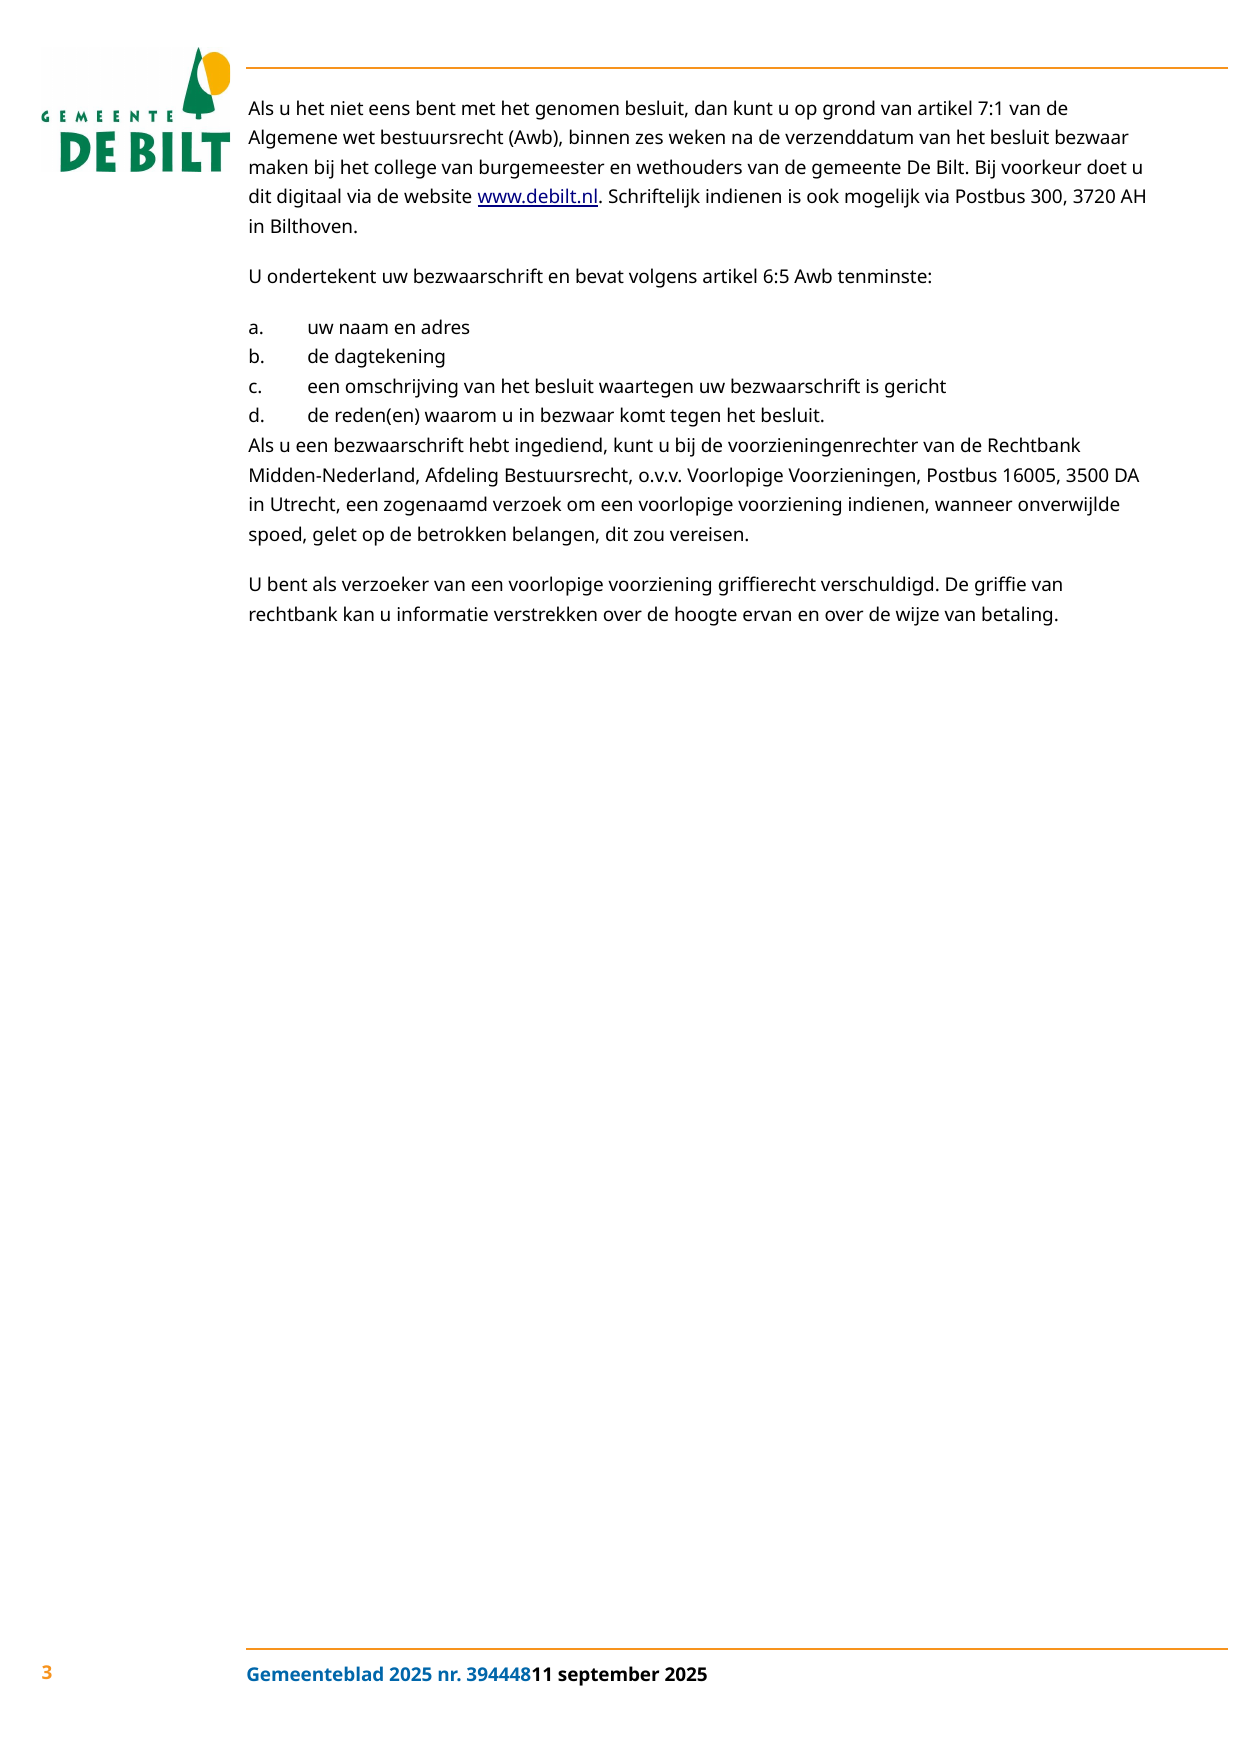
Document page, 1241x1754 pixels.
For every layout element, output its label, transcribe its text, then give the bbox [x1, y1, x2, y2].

text Als u het niet eens bent met het genomen besluit, dan kunt u op grond van artikel 7:1 van de Algemene wet bestuursrecht (Awb), binnen zes weken na de verzenddatum van het besluit bezwaar maken bij het college van burgemeester en wethouders van de gemeente De Bilt. Bij voorkeur doet u dit digitaal via de website www.debilt.nl. Schriftelijk indienen is ook mogelijk via Postbus 300, 3720 AH in Bilthoven. [248, 95, 1152, 239]
text Als u een bezwaarschrift hebt ingediend, kunt u bij de voorzieningenrechter van de Rechtbank Midden-Nederland, Afdeling Bestuursrecht, o.v.v. Voorlopige Voorzieningen, Postbus 16005, 3500 DA in Utrecht, een zogenaamd verzoek om een voorlopige voorziening indienen, wanneer onverwijlde spoed, gelet op de betrokken belangen, dit zou vereisen. [248, 432, 1152, 547]
list een omschrijving van het besluit waartegen uw bezwaarschrift is gericht [248, 373, 1152, 399]
list uw naam en adres [248, 314, 1152, 340]
text U bent als verzoeker van een voorlopige voorziening griffierecht verschuldigd. De griffie van rechtbank kan u informatie verstrekken over de hoogte ervan en over de wijze van betaling. [248, 571, 1152, 627]
picture [41, 47, 231, 172]
list de dagtekening [248, 343, 1152, 369]
text U ondertekent uw bezwaarschrift en bevat volgens artikel 6:5 Awb tenminste: [248, 263, 1152, 289]
list de reden(en) waarom u in bezwaar komt tegen het besluit. [248, 403, 1152, 428]
